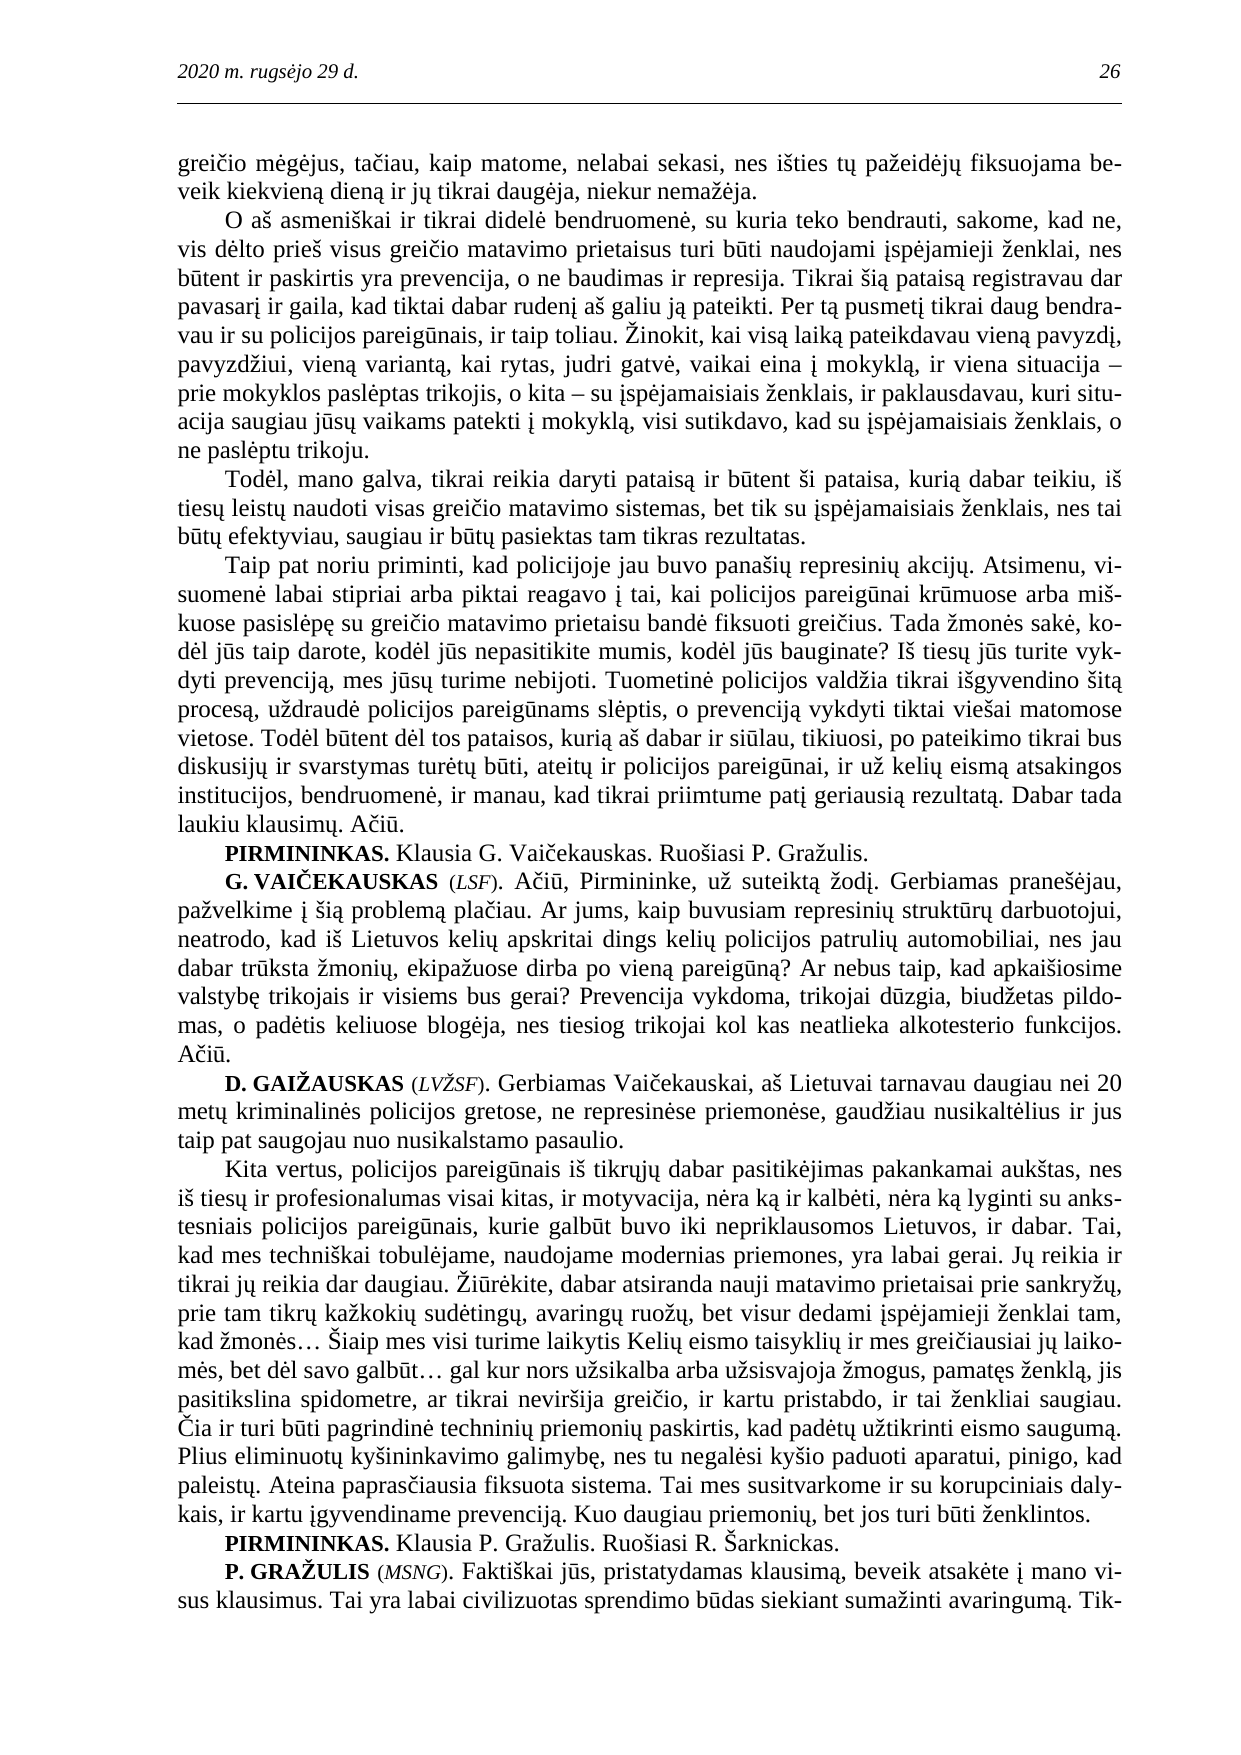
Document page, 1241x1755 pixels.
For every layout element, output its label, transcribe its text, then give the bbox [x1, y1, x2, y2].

text To­dėl, ma­no gal­va, tik­rai rei­kia da­ry­ti pa­tai­są ir bū­tent ši pa­tai­sa, ku­rią da­bar tei­kiu, iš tie­sų leis­tų nau­do­ti vi­sas grei­čio ma­ta­vi­mo sis­te­mas, bet tik su įspė­ja­mai­siais žen­klais, nes tai bū­tų efek­ty­viau, sau­giau ir bū­tų pa­siek­tas tam tik­ras re­zul­ta­tas. [177, 464, 1122, 550]
text PIRMININKAS. Klau­sia G. Vai­če­kaus­kas. Ruo­šia­si P. Gra­žu­lis. [177, 838, 1122, 866]
text PIRMININKAS. Klau­sia P. Gra­žu­lis. Ruo­šia­si R. Šar­knic­kas. [177, 1528, 1122, 1556]
text Ki­ta ver­tus, po­li­ci­jos pa­rei­gū­nais iš tik­rų­jų da­bar pa­si­ti­kė­ji­mas pa­kan­ka­mai aukš­tas, nes iš tie­sų ir pro­fe­sio­na­lu­mas vi­sai ki­tas, ir mo­ty­va­ci­ja, nė­ra ką ir kal­bė­ti, nė­ra ką ly­gin­ti su anks­tes­niais po­li­ci­jos pa­rei­gū­nais, ku­rie gal­būt bu­vo iki ne­pri­klau­so­mos Lie­tu­vos, ir da­bar. Tai, kad mes tech­niš­kai to­bu­lė­ja­me, nau­do­ja­me mo­der­nias prie­mo­nes, yra la­bai ge­rai. Jų rei­kia ir tik­rai jų rei­kia dar dau­giau. Žiū­rė­ki­te, da­bar at­si­ran­da nau­ji ma­ta­vi­mo prie­tai­sai prie san­kry­žų, prie tam tik­rų kaž­ko­kių su­dė­tin­gų, ava­rin­gų ruo­žų, bet vi­sur de­da­mi įspė­ja­mie­ji žen­klai tam, kad žmo­nės… Šiaip mes vi­si tu­ri­me lai­ky­tis Ke­lių eis­mo tai­syk­lių ir mes grei­čiau­siai jų lai­ko­mės, bet dėl sa­vo gal­būt… gal kur nors už­si­kal­ba ar­ba už­si­svajo­ja žmo­gus, pa­ma­tęs žen­klą, jis pa­si­tiks­li­na spi­do­met­re, ar tik­rai ne­vir­ši­ja grei­čio, ir kar­tu pri­stab­do, ir tai žen­kliai sau­giau. Čia ir tu­ri bū­ti pa­grin­di­nė tech­ni­nių prie­mo­nių pa­skir­tis, kad pa­dė­tų už­tik­rin­ti eis­mo sau­gu­mą. Plius eli­mi­nuo­tų ky­ši­nin­ka­vi­mo ga­li­my­bę, nes tu ne­ga­lė­si ky­šio pa­duo­ti apa­ra­tui, pi­ni­go, kad pa­leis­tų. At­ei­na pa­pras­čiau­sia fik­suo­ta sis­te­ma. Tai mes su­si­tvar­ko­me ir su ko­rup­ci­niais da­ly­kais, ir kar­tu įgy­ven­di­na­me pre­ven­ci­ją. Kuo dau­giau prie­mo­nių, bet jos tu­ri bū­ti žen­klin­tos. [177, 1154, 1122, 1528]
text grei­čio mė­gė­jus, ta­čiau, kaip ma­to­me, ne­la­bai se­ka­si, nes iš­ties tų pa­žei­dė­jų fik­suo­ja­ma be­veik kiek­vie­ną die­ną ir jų tik­rai dau­gė­ja, nie­kur ne­ma­žė­ja. [177, 148, 1122, 205]
text D. GAIŽAUSKAS (LVŽSF). Ger­bia­mas Vai­če­kaus­kai, aš Lie­tu­vai tar­na­vau dau­giau nei 20 me­tų kri­mi­na­li­nės po­li­ci­jos gre­to­se, ne rep­re­si­nė­se prie­mo­nė­se, gau­džiau nu­si­kal­tė­lius ir jus taip pat sau­go­jau nuo nu­si­kals­ta­mo pa­sau­lio. [177, 1068, 1122, 1154]
text Taip pat no­riu pri­min­ti, kad po­li­ci­jo­je jau bu­vo pa­na­šių rep­re­si­nių ak­ci­jų. At­si­me­nu, vi­suo­me­nė la­bai stip­riai ar­ba pik­tai re­a­ga­vo į tai, kai po­li­ci­jos pa­rei­gū­nai krū­muo­se ar­ba miš­kuo­se pa­si­slė­pę su grei­čio ma­ta­vi­mo prie­tai­su ban­dė fik­suo­ti grei­čius. Ta­da žmo­nės sa­kė, ko­dėl jūs taip da­ro­te, ko­dėl jūs ne­pa­si­ti­ki­te mu­mis, ko­dėl jūs bau­gi­na­te? Iš tie­sų jūs tu­ri­te vyk­dy­ti pre­ven­ci­ją, mes jū­sų tu­ri­me ne­bi­jo­ti. Tuo­me­ti­nė po­li­ci­jos val­džia tik­rai iš­gy­ven­di­no ši­tą pro­ce­są, už­drau­dė po­li­ci­jos pa­rei­gū­nams slėp­tis, o pre­ven­ci­ją vyk­dy­ti tik­tai vie­šai ma­to­mo­se vie­to­se. To­dėl bū­tent dėl tos pa­tai­sos, ku­rią aš da­bar ir siū­lau, ti­kiuo­si, po pa­tei­ki­mo tik­rai bus dis­ku­si­jų ir svars­ty­mas tu­rė­tų bū­ti, at­ei­tų ir po­li­ci­jos pa­rei­gū­nai, ir už ke­lių eis­mą at­sa­kin­gos ins­ti­tu­ci­jos, ben­druo­me­nė, ir ma­nau, kad tik­rai pri­im­tu­me pa­tį ge­riau­sią re­zul­ta­tą. Da­bar ta­da lau­kiu klau­si­mų. Ačiū. [177, 550, 1122, 838]
text P. GRAŽULIS (MSNG). Fak­tiš­kai jūs, pri­sta­ty­da­mas klau­si­mą, be­veik at­sa­kė­te į ma­no vi­sus klau­si­mus. Tai yra la­bai ci­vi­li­zuo­tas spren­di­mo bū­das sie­kiant su­ma­žin­ti ava­rin­gu­mą. Tik­ [177, 1556, 1122, 1614]
text G. VAIČEKAUSKAS (LSF). Ačiū, Pir­mi­nin­ke, už su­teik­tą žo­dį. Ger­bia­mas pra­ne­šė­jau, pa­žvel­ki­me į šią pro­ble­mą pla­čiau. Ar jums, kaip bu­vu­siam rep­re­si­nių struk­tū­rų dar­buo­to­jui, ne­at­ro­do, kad iš Lie­tu­vos ke­lių ap­skri­tai dings ke­lių po­li­ci­jos pat­ru­lių au­to­mo­bi­liai, nes jau da­bar trūks­ta žmo­nių, eki­pa­žuo­se dir­ba po vie­ną pa­rei­gū­ną? Ar ne­bus taip, kad ap­kai­šio­si­me vals­ty­bę tri­ko­jais ir vi­siems bus ge­rai? Pre­ven­ci­ja vyk­do­ma, tri­ko­jai dūz­gia, biu­dže­tas pil­do­mas, o pa­dė­tis ke­liuo­se blo­gė­ja, nes tie­siog tri­ko­jai kol kas ne­at­lie­ka al­ko­tes­te­rio funk­ci­jos. Ačiū. [177, 866, 1122, 1068]
text O aš as­me­niš­kai ir tik­rai di­de­lė ben­druo­me­nė, su ku­ria te­ko ben­drau­ti, sa­ko­me, kad ne, vis dėl­to prieš vi­sus grei­čio ma­ta­vi­mo prie­tai­sus tu­ri bū­ti nau­do­ja­mi įspė­ja­mie­ji žen­klai, nes bū­tent ir pa­skir­tis yra pre­ven­ci­ja, o ne bau­di­mas ir rep­re­si­ja. Tik­rai šią pa­tai­są re­gist­ra­vau dar pa­va­sa­rį ir gai­la, kad tik­tai da­bar ru­de­nį aš ga­liu ją pa­teik­ti. Per tą pus­me­tį tik­rai daug ben­dra­vau ir su po­li­ci­jos pa­rei­gū­nais, ir taip to­liau. Ži­no­kit, kai vi­są lai­ką pa­teik­da­vau vie­ną pa­vyz­dį, pa­vyz­džiui, vie­ną va­rian­tą, kai ry­tas, jud­ri gat­vė, vai­kai ei­na į mo­kyk­lą, ir vie­na si­tu­a­ci­ja – prie mo­kyk­los pa­slėp­tas tri­ko­jis, o ki­ta – su įspė­ja­mai­siais žen­klais, ir pa­klaus­da­vau, ku­ri si­tu­a­ci­ja sau­giau jū­sų vai­kams pa­tek­ti į mo­kyk­lą, vi­si su­tik­da­vo, kad su įspė­ja­mai­siais žen­klais, o ne pa­slėp­tu tri­ko­ju. [177, 205, 1122, 464]
